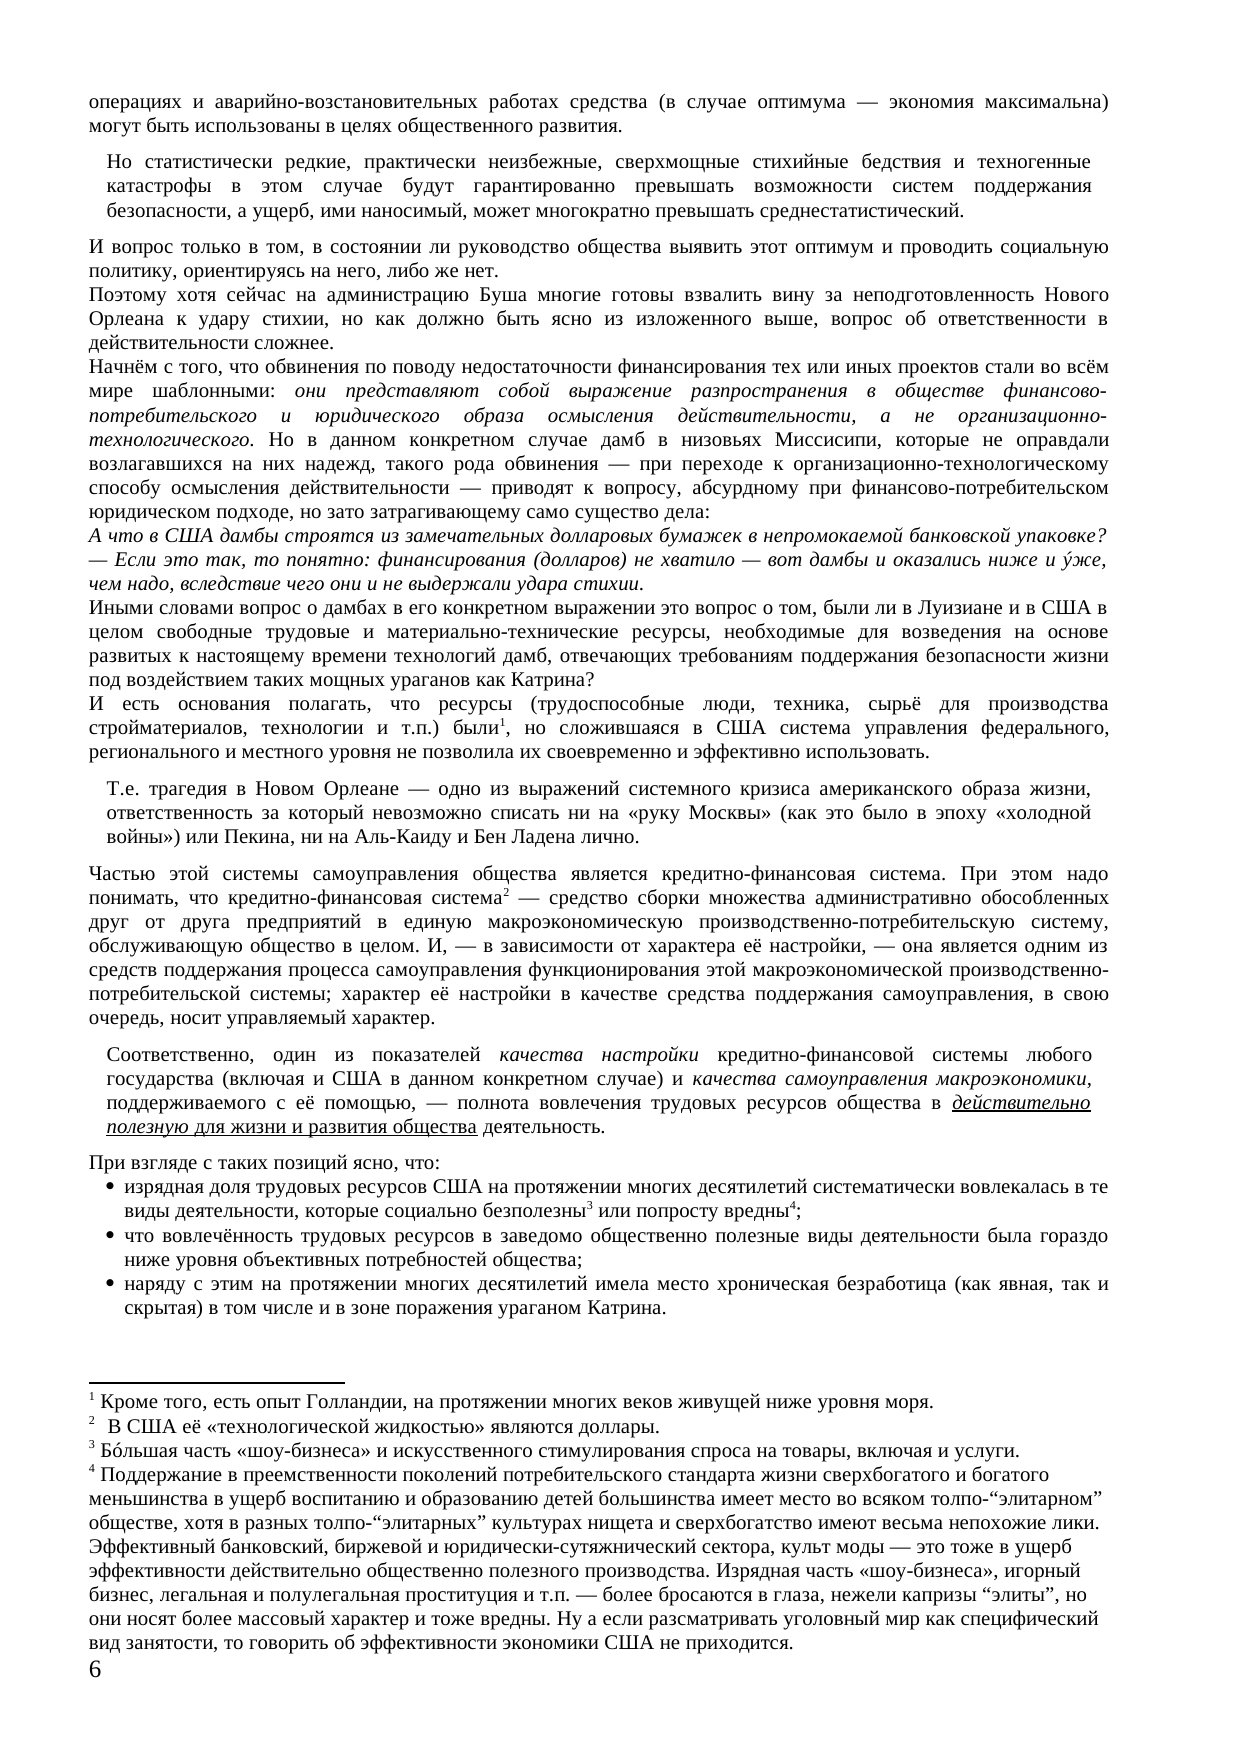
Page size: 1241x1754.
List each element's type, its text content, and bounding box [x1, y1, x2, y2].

list наряду с этим на протяжении многих десятилетий имела место хроническая безработица (как явная, так и скрытая) в том числе и в зоне поражения ураганом Катрина. [106, 1271, 1110, 1319]
text И вопрос только в том, в состоянии ли руководство общества выявить этот оптимум и проводить социальную политику, ориентируясь на него, либо же нет. [89, 234, 1110, 282]
text Начнём с того, что обвинения по поводу недостаточности финансирования тех или иных проектов стали во всём мире шаблонными: они представляют собой выражение разпространения в обществе финансово-потребительского и юридического образа осмысления действительности, а не организационно-технологического. Но в данном конкретном случае дамб в низовьях Миссисипи, которые не оправдали возлагавшихся на них надежд, такого рода обвинения — при переходе к организационно-технологическому способу осмысления действительности — приводят к вопросу, абсурдному при финансово-потребительском юридическом подходе, но зато затрагивающему само существо дела: [89, 354, 1110, 523]
list Бóльшая часть «шоу-бизнеса» и искусственного стимулирования спроса на товары, включая и услуги. [89, 1437, 1110, 1462]
text Поэтому хотя сейчас на администрацию Буша многие готовы взвалить вину за неподготовленность Нового Орлеана к удару стихии, но как должно быть ясно из изложенного выше, вопрос об ответственности в действительности сложнее. [89, 282, 1110, 354]
text А что в США дамбы строятся из замечательных долларовых бумажек в непромокаемой банковской упаковке? — Если это так, то понятно: финансирования (долларов) не хватило — вот дамбы и оказались ниже и ýже, чем надо, вследствие чего они и не выдержали удара стихии. [89, 523, 1110, 595]
text Соответственно, один из показателей качества настройки кредитно-финансовой системы любого государства (включая и США в данном конкретном случае) и качества самоуправления макроэкономики, поддерживаемого с её помощью, — полнота вовлечения трудовых ресурсов общества в действительно полезную для жизни и развития общества деятельность. [106, 1041, 1093, 1138]
list что вовлечённость трудовых ресурсов в заведомо общественно полезные виды деятельности была гораздо ниже уровня объективных потребностей общества; [106, 1222, 1110, 1271]
text В США её «технологической жидкостью» являются доллары. [89, 1413, 1110, 1437]
text Т.е. трагедия в Новом Орлеане — одно из выражений системного кризиса американского образа жизни, ответственность за который невозможно списать ни на «руку Москвы» (как это было в эпоху «холодной войны») или Пекина, ни на Аль-Каиду и Бен Ладена лично. [106, 776, 1093, 848]
list изрядная доля трудовых ресурсов США на протяжении многих десятилетий систематически вовлекалась в те виды деятельности, которые социально безполезны или попросту вредны; [106, 1174, 1110, 1222]
text Частью этой системы самоуправления общества является кредитно-финансовая система. При этом надо понимать, что кредитно-финансовая система — средство сборки множества административно обособленных друг от друга предприятий в единую макроэкономическую производственно-потребительскую систему, обслуживающую общество в целом. И, — в зависимости от характера её настройки, — она является одним из средств поддержания процесса самоуправления функционирования этой макроэкономической производственно-потреби­тель­ской системы; характер её настройки в качестве средства поддержания самоуправления, в свою очередь, носит управляемый характер. [89, 861, 1110, 1029]
text И есть основания полагать, что ресурсы (трудоспособные люди, техника, сырьё для производства стройматериалов, технологии и т.п.) были, но сложившаяся в США система управления федерального, регионального и местного уровня не позволила их своевременно и эффективно использовать. [89, 691, 1110, 763]
text Иными словами вопрос о дамбах в его конкретном выражении это вопрос о том, были ли в Луизиане и в США в целом свободные трудовые и материально-технические ресурсы, необходимые для возведения на основе развитых к настоящему времени технологий дамб, отвечающих требованиям поддержания безопасности жизни под воздействием таких мощных ураганов как Катрина? [89, 595, 1110, 691]
text При взгляде с таких позиций ясно, что: [89, 1150, 1110, 1174]
text Кроме того, есть опыт Голландии, на протяжении многих веков живущей ниже уровня моря. [89, 1389, 1110, 1413]
list Поддержание в преемственности поколений потребительского стандарта жизни сверхбогатого и богатого меньшинства в ущерб воспитанию и образованию детей большинства имеет место во всяком толпо-“элитарном” обществе, хотя в разных толпо-“элитарных” культурах нищета и сверхбогатство имеют весьма непохожие лики. [89, 1462, 1110, 1534]
list Эффективный банковский, биржевой и юридически-сутяжнический сектора, культ моды — это тоже в ущерб эффективности действительно общественно полезного производства. Изрядная часть «шоу-бизнеса», игорный бизнес, легальная и полулегальная проституция и т.п. — более бросаются в глаза, нежели капризы “элиты”, но они носят более массовый характер и тоже вредны. Ну а если разсматривать уголовный мир как специфический вид занятости, то говорить об эффективности экономики США не приходится. [89, 1534, 1110, 1654]
text операциях и аварийно-возстановительных работах средства (в случае оптимума — экономия максимальна) могут быть использованы в целях общественного развития. [89, 89, 1110, 137]
text Но статистически редкие, практически неизбежные, сверхмощные стихийные бедствия и техногенные катастрофы в этом случае будут гарантированно превышать возможности систем поддержания безопасности, а ущерб, ими наносимый, может многократно превышать среднестатистический. [106, 149, 1093, 221]
